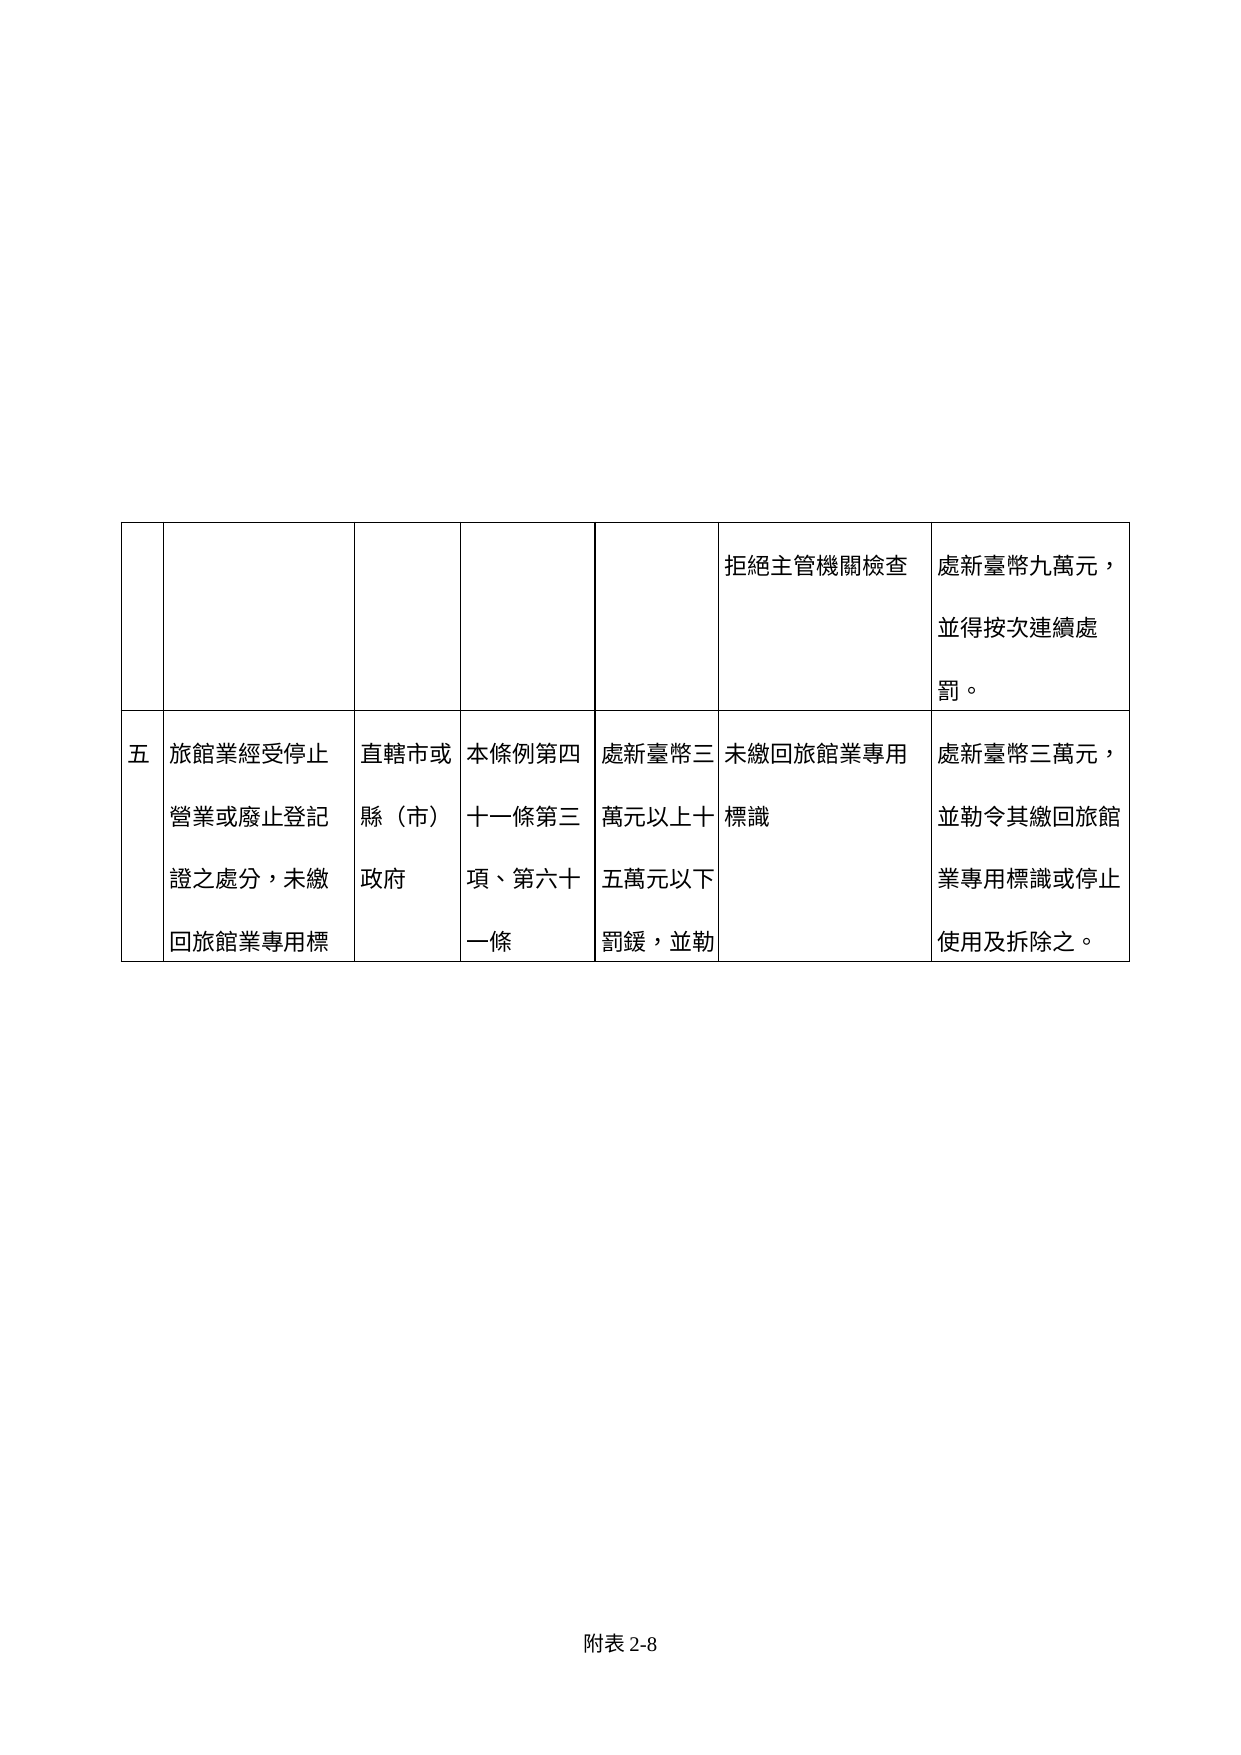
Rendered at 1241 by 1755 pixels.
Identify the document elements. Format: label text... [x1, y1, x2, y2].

table_cell 處新臺幣九萬元，並得按次連續處罰。 [932, 523, 1129, 710]
table_cell 未繳回旅館業專用標識 [719, 711, 931, 961]
table_cell 拒絕主管機關檢查 [719, 523, 931, 710]
table_cell [596, 523, 718, 710]
table_cell [164, 523, 354, 710]
table_cell 直轄市或縣（市）政府 [355, 711, 460, 961]
table_cell [122, 523, 163, 710]
table_cell 本條例第四十一條第三項、第六十一條 [461, 711, 594, 961]
table_cell [355, 523, 460, 710]
table_cell 旅館業經受停止營業或廢止登記證之處分，未繳回旅館業專用標 [164, 711, 354, 961]
table_cell 處新臺幣三萬元，並勒令其繳回旅館業專用標識或停止使用及拆除之。 [932, 711, 1129, 961]
table_cell 五 [122, 711, 163, 961]
table_cell 處新臺幣三萬元以上十五萬元以下罰鍰，並勒 [596, 711, 718, 961]
table_cell [461, 523, 594, 710]
